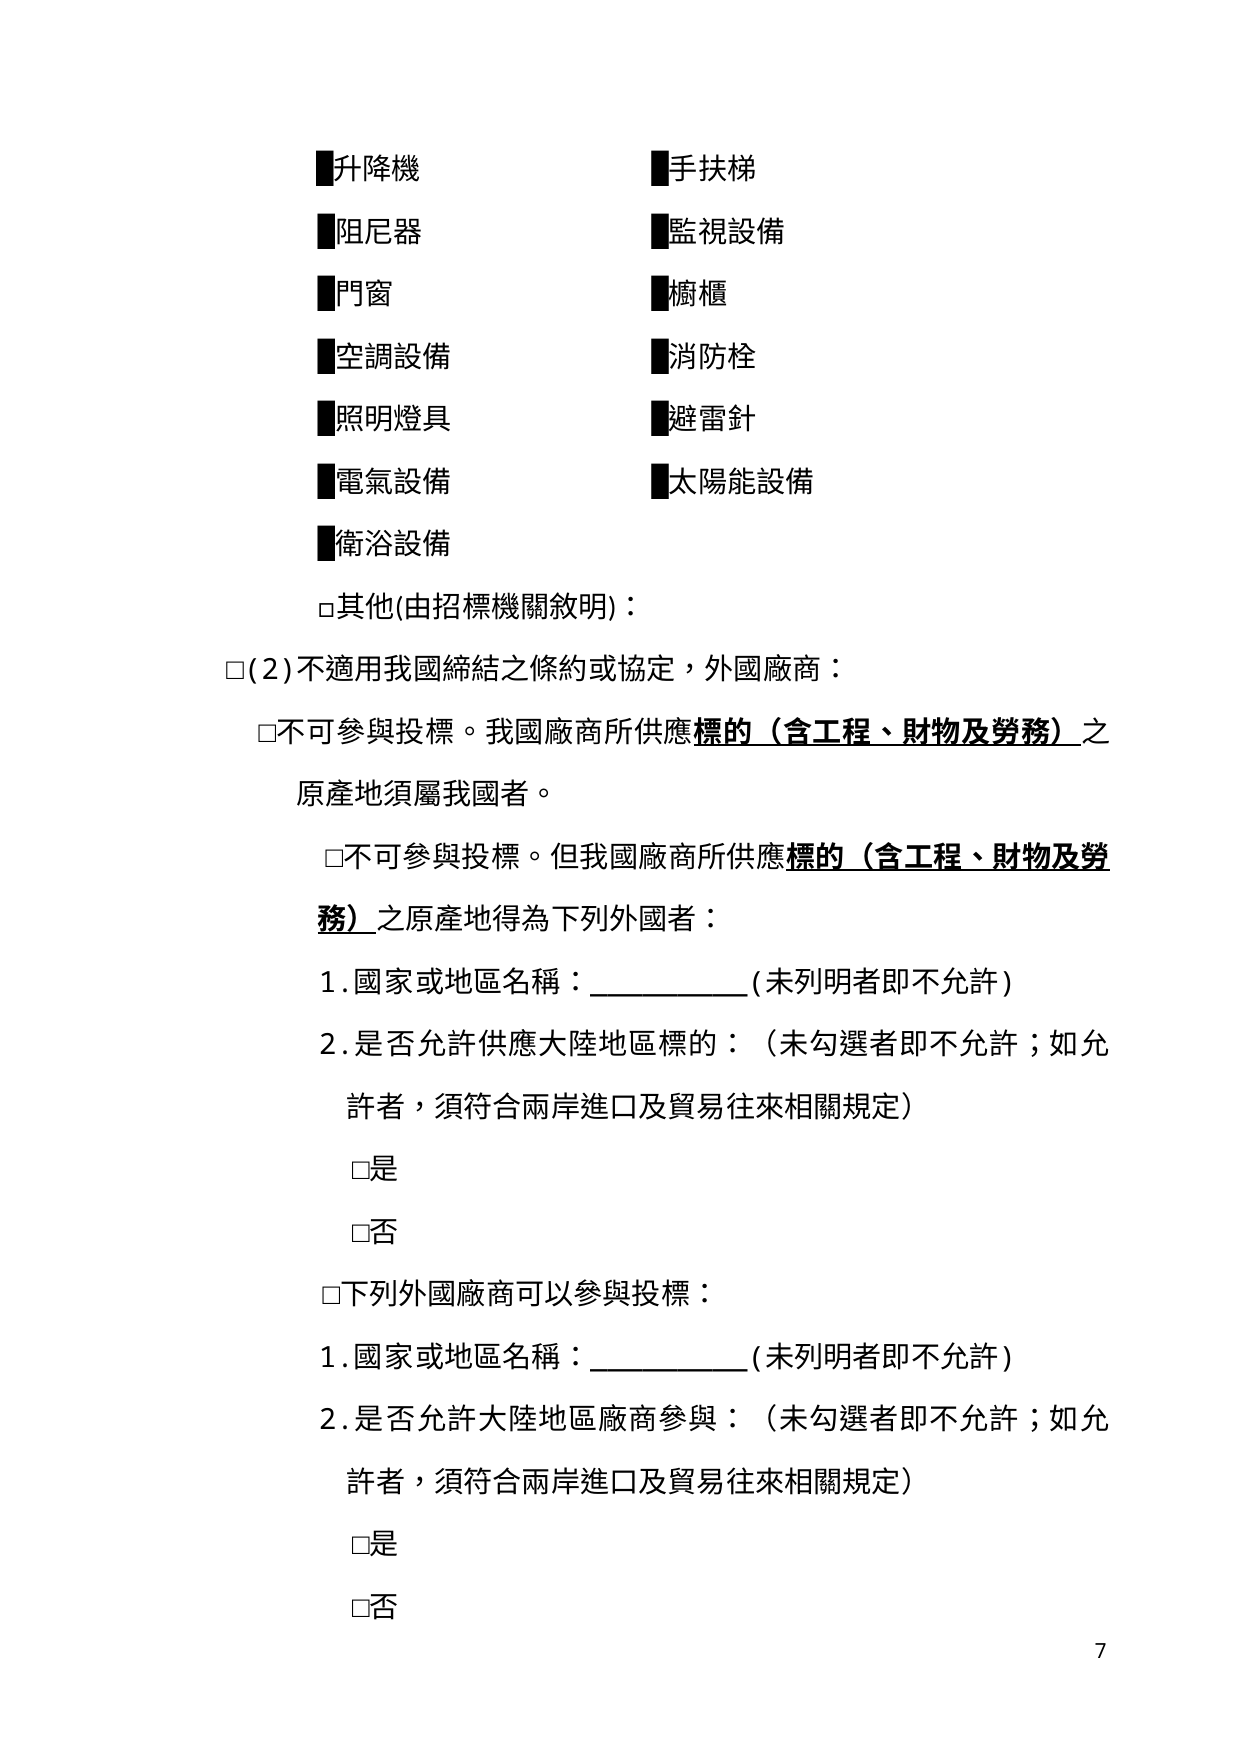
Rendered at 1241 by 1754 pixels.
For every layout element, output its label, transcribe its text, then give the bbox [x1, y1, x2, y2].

table_cell █避雷針 [640, 375, 974, 438]
text □否 [352, 1563, 1110, 1625]
table_cell [640, 500, 974, 563]
table_cell □其他(由招標機關敘明)： [306, 563, 974, 625]
text □否 [352, 1188, 1110, 1250]
text □是 [352, 1500, 1110, 1563]
text 1.國家或地區名稱：_________(未列明者即不允許) [319, 1313, 1110, 1375]
table_cell █空調設備 [306, 313, 640, 375]
table_cell █消防栓 [640, 313, 974, 375]
table_header █手扶梯 [640, 125, 974, 188]
text 1.國家或地區名稱：_________(未列明者即不允許) [319, 938, 1110, 1000]
table_cell █照明燈具 [306, 375, 640, 438]
table_cell █衛浴設備 [306, 500, 640, 563]
table_cell █太陽能設備 [640, 438, 974, 500]
table_cell █電氣設備 [306, 438, 640, 500]
table_cell █監視設備 [640, 188, 974, 250]
text □下列外國廠商可以參與投標： [130, 1250, 1110, 1313]
text □不可參與投標。但我國廠商所供應標的（含工程、財物及勞務）之原產地得為下列外國者： [130, 813, 1110, 938]
table_cell █阻尼器 [306, 188, 640, 250]
text □(2)不適用我國締結之條約或協定，外國廠商： [226, 625, 1110, 688]
text □是 [352, 1125, 1110, 1188]
table_cell █門窗 [306, 250, 640, 313]
text 2.是否允許供應大陸地區標的：（未勾選者即不允許；如允許者，須符合兩岸進口及貿易往來相關規定） [319, 1000, 1110, 1125]
text □不可參與投標。我國廠商所供應標的（含工程、財物及勞務）之原產地須屬我國者。 [258, 688, 1110, 813]
table_cell █櫥櫃 [640, 250, 974, 313]
table_header █升降機 [306, 125, 640, 188]
text 2.是否允許大陸地區廠商參與：（未勾選者即不允許；如允許者，須符合兩岸進口及貿易往來相關規定） [319, 1375, 1110, 1500]
